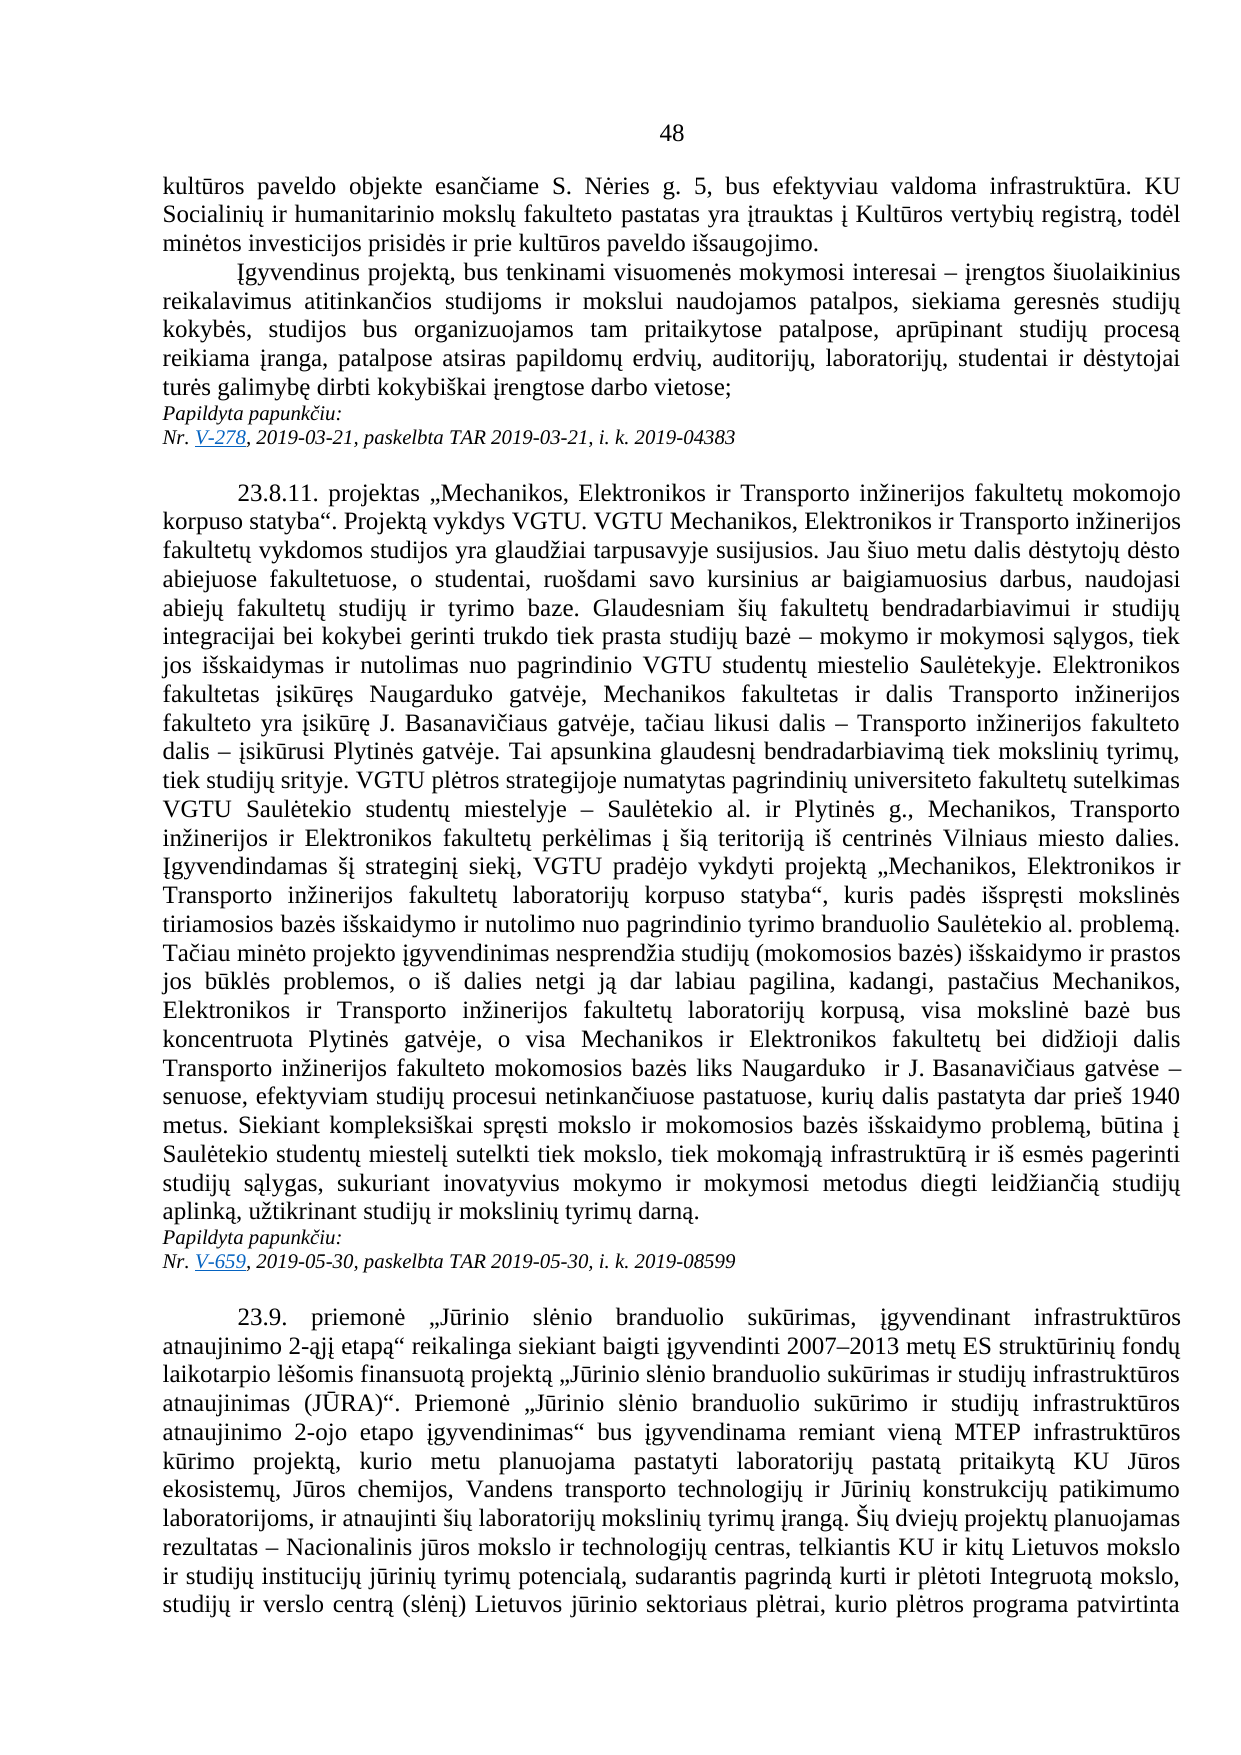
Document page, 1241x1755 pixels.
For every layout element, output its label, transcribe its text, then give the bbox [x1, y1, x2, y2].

text 23.8.11. projektas „Mechanikos, Elektronikos ir Transporto inžinerijos fakultetų mokomojo korpuso statyba“. Projektą vykdys VGTU. VGTU Mechanikos, Elektronikos ir Transporto inžinerijos fakultetų vykdomos studijos yra glaudžiai tarpusavyje susijusios. Jau šiuo metu dalis dėstytojų dėsto abiejuose fakultetuose, o studentai, ruošdami savo kursinius ar baigiamuosius darbus, naudojasi abiejų fakultetų studijų ir tyrimo baze. Glaudesniam šių fakultetų bendradarbiavimui ir studijų integracijai bei kokybei gerinti trukdo tiek prasta studijų bazė – mokymo ir mokymosi sąlygos, tiek jos išskaidymas ir nutolimas nuo pagrindinio VGTU studentų miestelio Saulėtekyje. Elektronikos fakultetas įsikūręs Naugarduko gatvėje, Mechanikos fakultetas ir dalis Transporto inžinerijos fakulteto yra įsikūrę J. Basanavičiaus gatvėje, tačiau likusi dalis – Transporto inžinerijos fakulteto dalis – įsikūrusi Plytinės gatvėje. Tai apsunkina glaudesnį bendradarbiavimą tiek mokslinių tyrimų, tiek studijų srityje. VGTU plėtros strategijoje numatytas pagrindinių universiteto fakultetų sutelkimas VGTU Saulėtekio studentų miestelyje – Saulėtekio al. ir Plytinės g., Mechanikos, Transporto inžinerijos ir Elektronikos fakultetų perkėlimas į šią teritoriją iš centrinės Vilniaus miesto dalies. Įgyvendindamas šį strateginį siekį, VGTU pradėjo vykdyti projektą „Mechanikos, Elektronikos ir Transporto inžinerijos fakultetų laboratorijų korpuso statyba“, kuris padės išspręsti mokslinės tiriamosios bazės išskaidymo ir nutolimo nuo pagrindinio tyrimo branduolio Saulėtekio al. problemą. Tačiau minėto projekto įgyvendinimas nesprendžia studijų (mokomosios bazės) išskaidymo ir prastos jos būklės problemos, o iš dalies netgi ją dar labiau pagilina, kadangi, pastačius Mechanikos, Elektronikos ir Transporto inžinerijos fakultetų laboratorijų korpusą, visa mokslinė bazė bus koncentruota Plytinės gatvėje, o visa Mechanikos ir Elektronikos fakultetų bei didžioji dalis Transporto inžinerijos fakulteto mokomosios bazės liks Naugarduko ir J. Basanavičiaus gatvėse – senuose, efektyviam studijų procesui netinkančiuose pastatuose, kurių dalis pastatyta dar prieš 1940 metus. Siekiant kompleksiškai spręsti mokslo ir mokomosios bazės išskaidymo problemą, būtina į Saulėtekio studentų miestelį sutelkti tiek mokslo, tiek mokomąją infrastruktūrą ir iš esmės pagerinti studijų sąlygas, sukuriant inovatyvius mokymo ir mokymosi metodus diegti leidžiančią studijų aplinką, užtikrinant studijų ir mokslinių tyrimų darną. [162, 478, 1181, 1225]
text Nr. V-278, 2019-03-21, paskelbta TAR 2019-03-21, i. k. 2019-04383 [162, 425, 1181, 449]
text Nr. V-659, 2019-05-30, paskelbta TAR 2019-05-30, i. k. 2019-08599 [162, 1249, 1181, 1273]
text Papildyta papunkčiu: [162, 1225, 1181, 1249]
text Įgyvendinus projektą, bus tenkinami visuomenės mokymosi interesai – įrengtos šiuolaikinius reikalavimus atitinkančios studijoms ir mokslui naudojamos patalpos, siekiama geresnės studijų kokybės, studijos bus organizuojamos tam pritaikytose patalpose, aprūpinant studijų procesą reikiama įranga, patalpose atsiras papildomų erdvių, auditorijų, laboratorijų, studentai ir dėstytojai turės galimybę dirbti kokybiškai įrengtose darbo vietose; [162, 257, 1181, 401]
text 23.9. priemonė „Jūrinio slėnio branduolio sukūrimas, įgyvendinant infrastruktūros atnaujinimo 2-ąjį etapą“ reikalinga siekiant baigti įgyvendinti 2007–2013 metų ES struktūrinių fondų laikotarpio lėšomis finansuotą projektą „Jūrinio slėnio branduolio sukūrimas ir studijų infrastruktūros atnaujinimas (JŪRA)“. Priemonė „Jūrinio slėnio branduolio sukūrimo ir studijų infrastruktūros atnaujinimo 2-ojo etapo įgyvendinimas“ bus įgyvendinama remiant vieną MTEP infrastruktūros kūrimo projektą, kurio metu planuojama pastatyti laboratorijų pastatą pritaikytą KU Jūros ekosistemų, Jūros chemijos, Vandens transporto technologijų ir Jūrinių konstrukcijų patikimumo laboratorijoms, ir atnaujinti šių laboratorijų mokslinių tyrimų įrangą. Šių dviejų projektų planuojamas rezultatas – Nacionalinis jūros mokslo ir technologijų centras, telkiantis KU ir kitų Lietuvos mokslo ir studijų institucijų jūrinių tyrimų potencialą, sudarantis pagrindą kurti ir plėtoti Integruotą mokslo, studijų ir verslo centrą (slėnį) Lietuvos jūrinio sektoriaus plėtrai, kurio plėtros programa patvirtinta [162, 1302, 1181, 1618]
text Papildyta papunkčiu: [162, 401, 1181, 425]
text kultūros paveldo objekte esančiame S. Nėries g. 5, bus efektyviau valdoma infrastruktūra. KU Socialinių ir humanitarinio mokslų fakulteto pastatas yra įtrauktas į Kultūros vertybių registrą, todėl minėtos investicijos prisidės ir prie kultūros paveldo išsaugojimo. [162, 171, 1181, 257]
